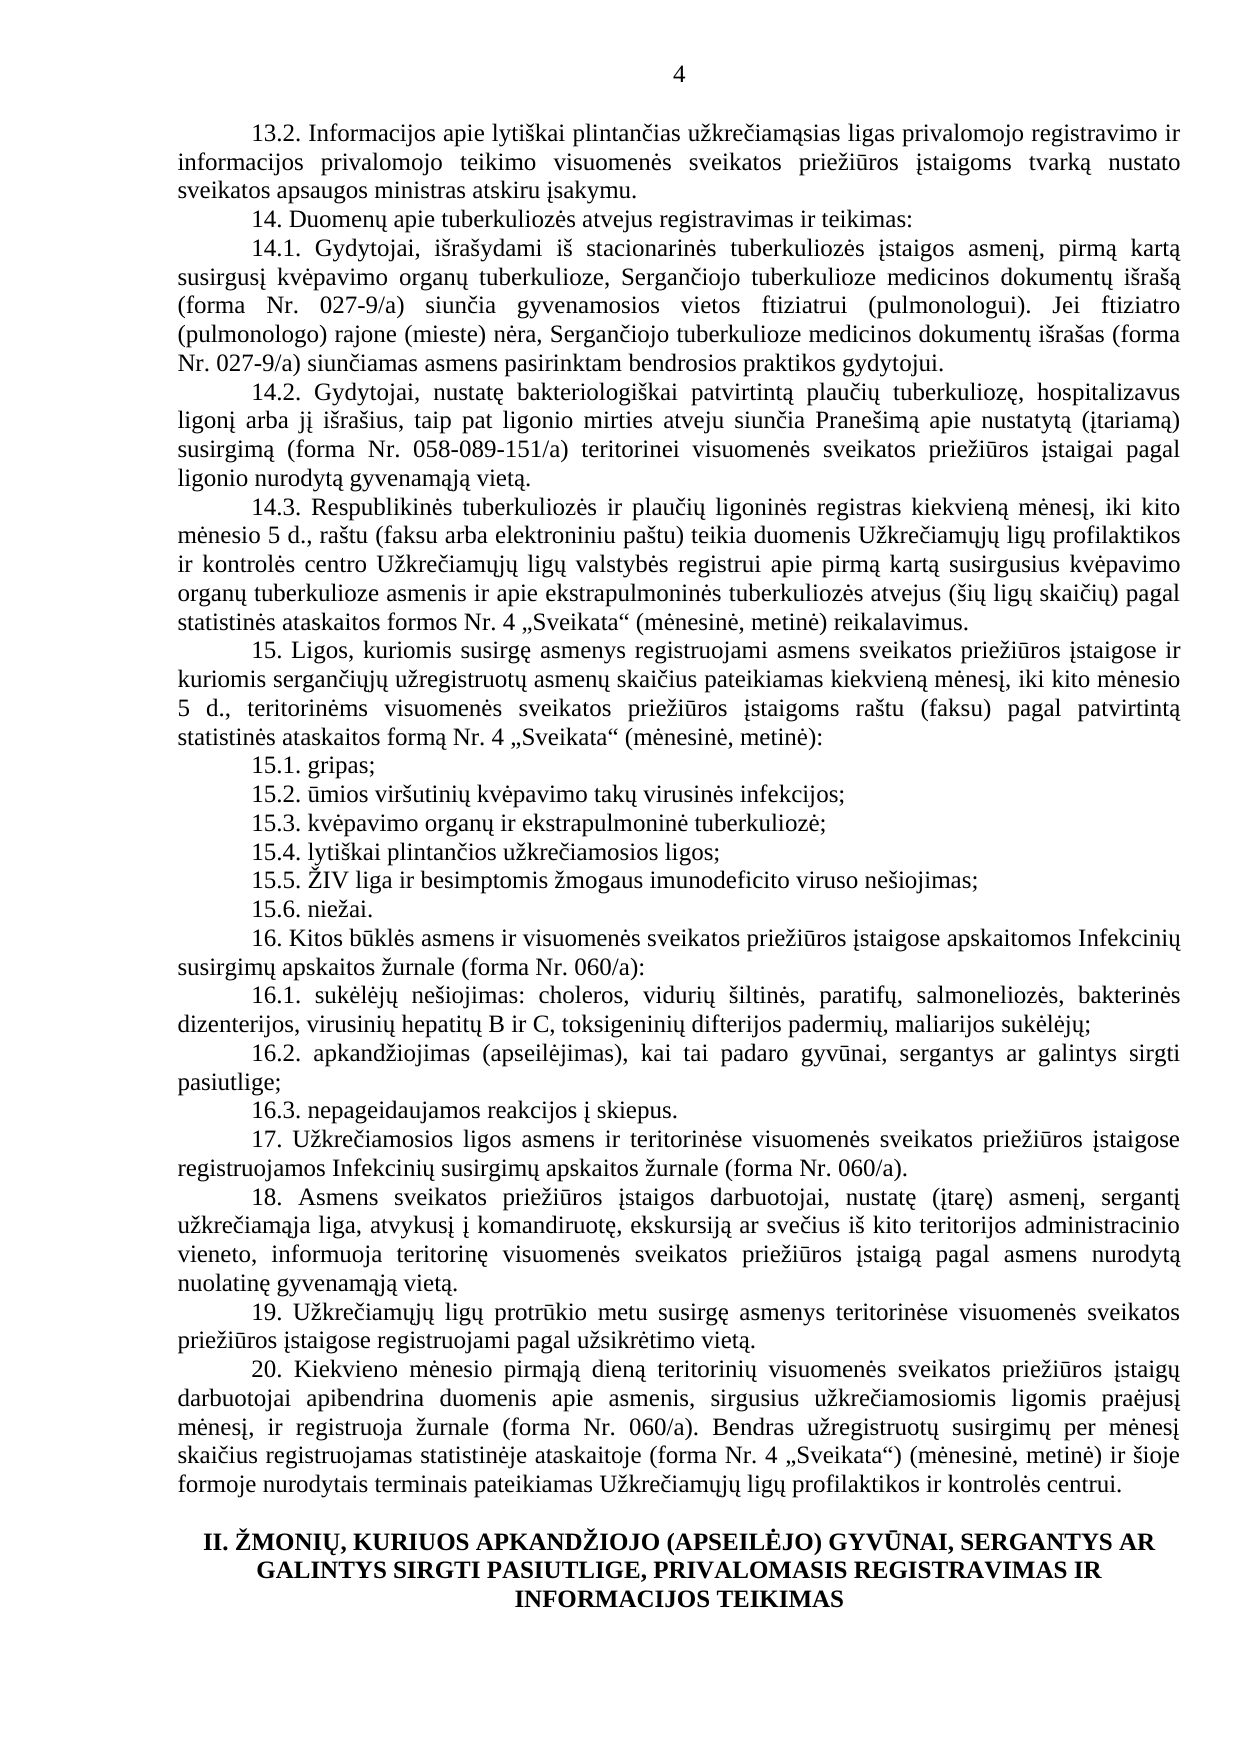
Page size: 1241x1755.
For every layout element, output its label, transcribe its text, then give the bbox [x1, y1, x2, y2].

text 14. Duomenų apie tuberkuliozės atvejus registravimas ir teikimas: [177, 204, 1181, 233]
text 20. Kiekvieno mėnesio pirmąją dieną teritorinių visuomenės sveikatos priežiūros įstaigų darbuotojai apibendrina duomenis apie asmenis, sirgusius užkrečiamosiomis ligomis praėjusį mėnesį, ir registruoja žurnale (forma Nr. 060/a). Bendras užregistruotų susirgimų per mėnesį skaičius registruojamas statistinėje ataskaitoje (forma Nr. 4 „Sveikata“) (mėnesinė, metinė) ir šioje formoje nurodytais terminais pateikiamas Užkrečiamųjų ligų profilaktikos ir kontrolės centrui. [177, 1354, 1181, 1498]
text 16.3. nepageidaujamos reakcijos į skiepus. [177, 1096, 1181, 1124]
text 15.2. ūmios viršutinių kvėpavimo takų virusinės infekcijos; [177, 779, 1181, 808]
text 14.2. Gydytojai, nustatę bakteriologiškai patvirtintą plaučių tuberkuliozę, hospitalizavus ligonį arba jį išrašius, taip pat ligonio mirties atveju siunčia Pranešimą apie nustatytą (įtariamą) susirgimą (forma Nr. 058-089-151/a) teritorinei visuomenės sveikatos priežiūros įstaigai pagal ligonio nurodytą gyvenamąją vietą. [177, 377, 1181, 492]
text 14.3. Respublikinės tuberkuliozės ir plaučių ligoninės registras kiekvieną mėnesį, iki kito mėnesio 5 d., raštu (faksu arba elektroniniu paštu) teikia duomenis Užkrečiamųjų ligų profilaktikos ir kontrolės centro Užkrečiamųjų ligų valstybės registrui apie pirmą kartą susirgusius kvėpavimo organų tuberkulioze asmenis ir apie ekstrapulmoninės tuberkuliozės atvejus (šių ligų skaičių) pagal statistinės ataskaitos formos Nr. 4 „Sveikata“ (mėnesinė, metinė) reikalavimus. [177, 492, 1181, 636]
text 15.1. gripas; [177, 751, 1181, 779]
text 18. Asmens sveikatos priežiūros įstaigos darbuotojai, nustatę (įtarę) asmenį, sergantį užkrečiamąja liga, atvykusį į komandiruotę, ekskursiją ar svečius iš kito teritorijos administracinio vieneto, informuoja teritorinę visuomenės sveikatos priežiūros įstaigą pagal asmens nurodytą nuolatinę gyvenamąją vietą. [177, 1182, 1181, 1297]
text 14.1. Gydytojai, išrašydami iš stacionarinės tuberkuliozės įstaigos asmenį, pirmą kartą susirgusį kvėpavimo organų tuberkulioze, Sergančiojo tuberkulioze medicinos dokumentų išrašą (forma Nr. 027-9/a) siunčia gyvenamosios vietos ftiziatrui (pulmonologui). Jei ftiziatro (pulmonologo) rajone (mieste) nėra, Sergančiojo tuberkulioze medicinos dokumentų išrašas (forma Nr. 027-9/a) siunčiamas asmens pasirinktam bendrosios praktikos gydytojui. [177, 233, 1181, 377]
text 16. Kitos būklės asmens ir visuomenės sveikatos priežiūros įstaigose apskaitomos Infekcinių susirgimų apskaitos žurnale (forma Nr. 060/a): [177, 923, 1181, 981]
text 16.1. sukėlėjų nešiojimas: choleros, vidurių šiltinės, paratifų, salmoneliozės, bakterinės dizenterijos, virusinių hepatitų B ir C, toksigeninių difterijos padermių, maliarijos sukėlėjų; [177, 981, 1181, 1038]
text 15.3. kvėpavimo organų ir ekstrapulmoninė tuberkuliozė; [177, 808, 1181, 837]
text 16.2. apkandžiojimas (apseilėjimas), kai tai padaro gyvūnai, sergantys ar galintys sirgti pasiutlige; [177, 1038, 1181, 1096]
text II. ŽMONIŲ, KURIUOS APKANDŽIOJO (APSEILĖJO) GYVŪNAI, sergantys ar GALINTYS SIRGTI PASIUTLIGE, PRIVALOMASIS REGISTRAVIMAS IR INFORMACIJOS TEIKIMAS [177, 1527, 1181, 1613]
text 15.6. niežai. [177, 894, 1181, 923]
text 15.5. ŽIV liga ir besimptomis žmogaus imunodeficito viruso nešiojimas; [177, 866, 1181, 894]
text 13.2. Informacijos apie lytiškai plintančias užkrečiamąsias ligas privalomojo registravimo ir informacijos privalomojo teikimo visuomenės sveikatos priežiūros įstaigoms tvarką nustato sveikatos apsaugos ministras atskiru įsakymu. [177, 118, 1181, 204]
text 19. Užkrečiamųjų ligų protrūkio metu susirgę asmenys teritorinėse visuomenės sveikatos priežiūros įstaigose registruojami pagal užsikrėtimo vietą. [177, 1297, 1181, 1354]
text 15.4. lytiškai plintančios užkrečiamosios ligos; [177, 837, 1181, 866]
text 15. Ligos, kuriomis susirgę asmenys registruojami asmens sveikatos priežiūros įstaigose ir kuriomis sergančiųjų užregistruotų asmenų skaičius pateikiamas kiekvieną mėnesį, iki kito mėnesio 5 d., teritorinėms visuomenės sveikatos priežiūros įstaigoms raštu (faksu) pagal patvirtintą statistinės ataskaitos formą Nr. 4 „Sveikata“ (mėnesinė, metinė): [177, 636, 1181, 751]
text 17. Užkrečiamosios ligos asmens ir teritorinėse visuomenės sveikatos priežiūros įstaigose registruojamos Infekcinių susirgimų apskaitos žurnale (forma Nr. 060/a). [177, 1124, 1181, 1182]
